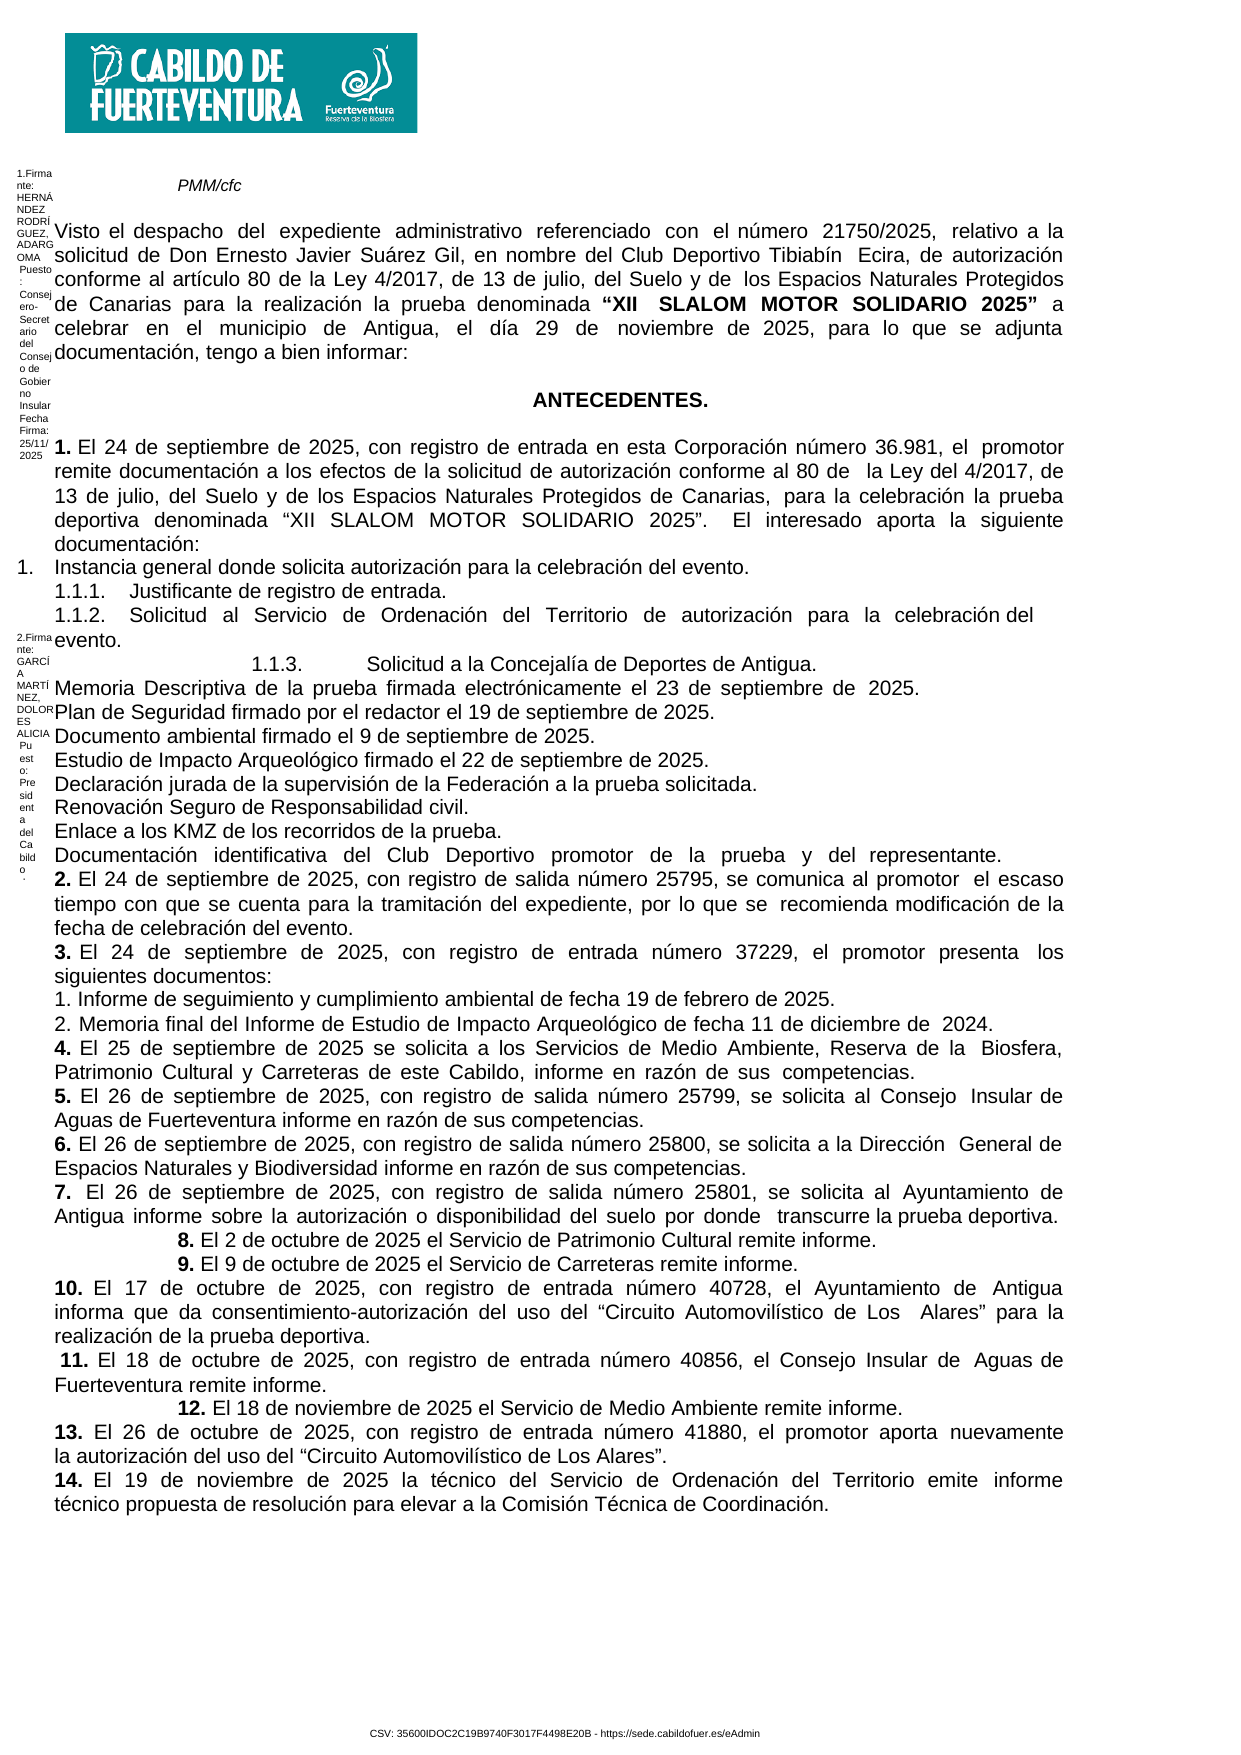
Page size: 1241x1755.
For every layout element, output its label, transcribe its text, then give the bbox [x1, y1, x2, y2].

list El 24 de septiembre de 2025, con registro de entrada número 37229, el promotor presenta los siguientes documentos: [54, 939, 1064, 988]
text PMM/cfc [177, 176, 1241, 195]
list Instancia general donde solicita autorización para la celebración del evento. [17, 556, 1241, 579]
list El 18 de octubre de 2025, con registro de entrada número 40856, el Consejo Insular de Aguas de Fuerteventura remite informe. [54, 1348, 1064, 1396]
list Documento ambiental firmado el 9 de septiembre de 2025. [54, 723, 1241, 747]
list Memoria final del Informe de Estudio de Impacto Arqueológico de fecha 11 de diciembre de 2024. [54, 1011, 1064, 1036]
text Puesto: Presidenta del Cabildo de Fuerteventura Fecha Firma: 25/11/2025 11:52:32 [19, 740, 36, 879]
list El 9 de octubre de 2025 el Servicio de Carreteras remite informe. [177, 1252, 1241, 1276]
list Plan de Seguridad firmado por el redactor el 19 de septiembre de 2025. [54, 699, 1241, 723]
list El 26 de septiembre de 2025, con registro de salida número 25799, se solicita al Consejo Insular de Aguas de Fuerteventura informe en razón de sus competencias. [54, 1084, 1064, 1132]
list El 26 de octubre de 2025, con registro de entrada número 41880, el promotor aporta nuevamente la autorización del uso del “Circuito Automovilístico de Los Alares”. [54, 1419, 1064, 1468]
text Puesto: Consejero-Secretario del Consejo de Gobierno Insular Fecha Firma: 25/11/2025 11:38:09 [19, 264, 52, 463]
list El 19 de noviembre de 2025 la técnico del Servicio de Ordenación del Territorio emite informe técnico propuesta de resolución para elevar a la Comisión Técnica de Coordinación. [54, 1468, 1064, 1516]
list El 26 de septiembre de 2025, con registro de salida número 25800, se solicita a la Dirección General de Espacios Naturales y Biodiversidad informe en razón de sus competencias. [54, 1132, 1064, 1180]
list Renovación Seguro de Responsabilidad civil. [54, 795, 1241, 819]
list Solicitud a la Concejalía de Deportes de Antigua. [251, 651, 1241, 675]
subtitle ANTECEDENTES. [466, 387, 775, 411]
list Documentación identificativa del Club Deportivo promotor de la prueba y del representante. [54, 843, 1059, 867]
list El 18 de noviembre de 2025 el Servicio de Medio Ambiente remite informe. [177, 1396, 1241, 1419]
list Enlace a los KMZ de los recorridos de la prueba. [54, 819, 1241, 843]
list Estudio de Impacto Arqueológico firmado el 22 de septiembre de 2025. [54, 747, 1241, 771]
text 1.Firmante: HERNÁNDEZ RODRÍGUEZ,ADARGOMA [17, 167, 54, 263]
list El 24 de septiembre de 2025, con registro de entrada en esta Corporación número 36.981, el promotor remite documentación a los efectos de la solicitud de autorización conforme al 80 de la Ley del 4/2017, de 13 de julio, del Suelo y de los Espacios Naturales Protegidos de Canarias, para la celebración la prueba deportiva denominada “XII SLALOM MOTOR SOLIDARIO 2025”. El interesado aporta la siguiente documentación: [54, 435, 1064, 556]
list Memoria Descriptiva de la prueba firmada electrónicamente el 23 de septiembre de 2025. [54, 675, 1063, 699]
list El 2 de octubre de 2025 el Servicio de Patrimonio Cultural remite informe. [177, 1228, 1241, 1252]
list Informe de seguimiento y cumplimiento ambiental de fecha 19 de febrero de 2025. [54, 988, 1241, 1011]
list El 24 de septiembre de 2025, con registro de salida número 25795, se comunica al promotor el escaso tiempo con que se cuenta para la tramitación del expediente, por lo que se recomienda modificación de la fecha de celebración del evento. [54, 867, 1064, 939]
list Justificante de registro de entrada. [54, 579, 1241, 603]
text [14, 631, 54, 879]
list El 26 de septiembre de 2025, con registro de salida número 25801, se solicita al Ayuntamiento de Antigua informe sobre la autorización o disponibilidad del suelo por donde transcurre la prueba deportiva. [54, 1180, 1064, 1228]
text [14, 167, 54, 463]
list El 17 de octubre de 2025, con registro de entrada número 40728, el Ayuntamiento de Antigua informa que da consentimiento-autorización del uso del “Circuito Automovilístico de Los Alares” para la realización de la prueba deportiva. [54, 1276, 1064, 1348]
list El 25 de septiembre de 2025 se solicita a los Servicios de Medio Ambiente, Reserva de la Biosfera, Patrimonio Cultural y Carreteras de este Cabildo, informe en razón de sus competencias. [54, 1036, 1064, 1084]
list Solicitud al Servicio de Ordenación del Territorio de autorización para la celebración del evento. [54, 603, 1059, 651]
text 2.Firmante: GARCÍA MARTÍNEZ, DOLORES ALICIA [17, 631, 54, 739]
list Declaración jurada de la supervisión de la Federación a la prueba solicitada. [54, 771, 1241, 795]
text Visto el despacho del expediente administrativo referenciado con el número 21750/2025, relativo a la solicitud de Don Ernesto Javier Suárez Gil, en nombre del Club Deportivo Tibiabín Ecira, de autorización conforme al artículo 80 de la Ley 4/2017, de 13 de julio, del Suelo y de los Espacios Naturales Protegidos de Canarias para la realización la prueba denominada “XII SLALOM MOTOR SOLIDARIO 2025” a celebrar en el municipio de Antigua, el día 29 de noviembre de 2025, para lo que se adjunta documentación, tengo a bien informar: [54, 219, 1064, 364]
